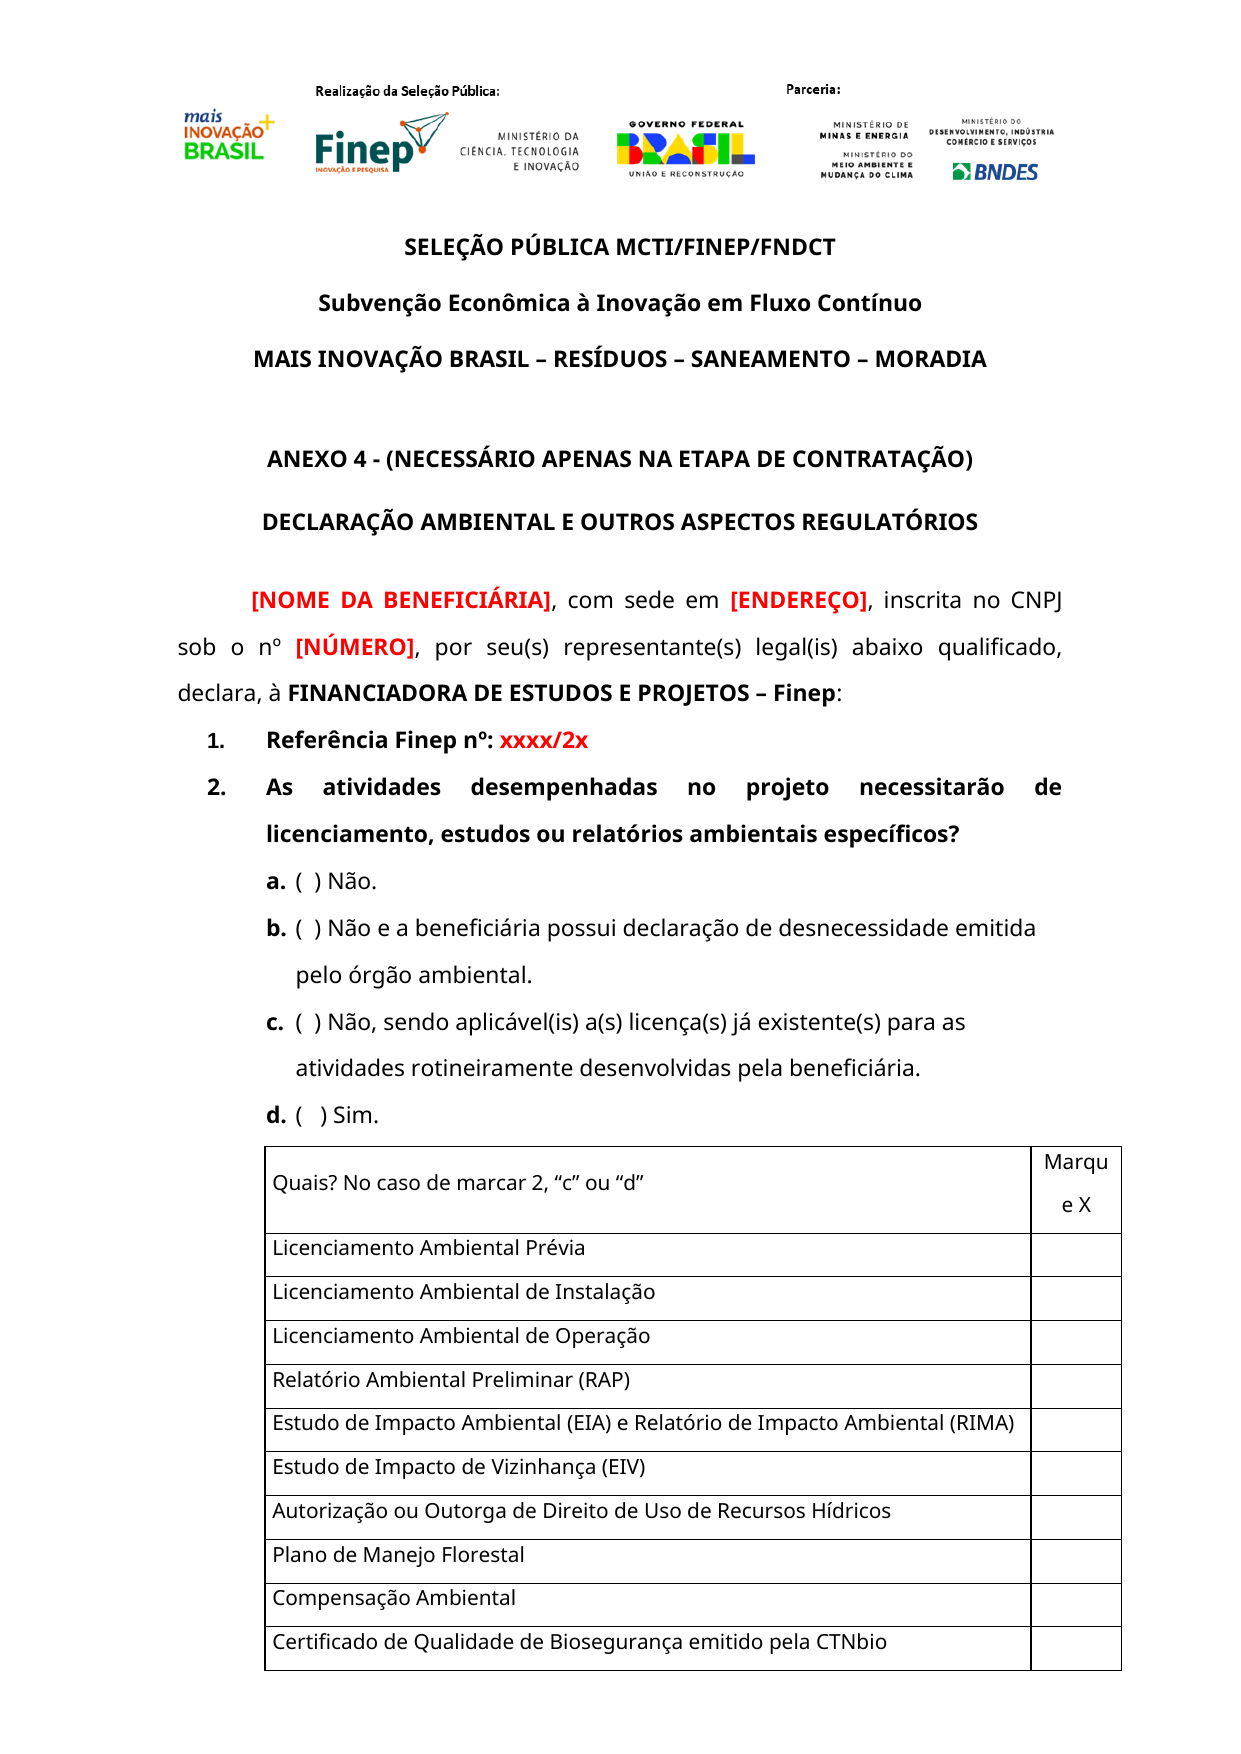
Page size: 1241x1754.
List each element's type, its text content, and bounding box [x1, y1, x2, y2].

table_cell Licenciamento Ambiental Prévia [266, 1234, 1030, 1276]
list ( ) Não. [266, 865, 1063, 896]
table_cell [1032, 1365, 1121, 1407]
table_header Marque X [1032, 1147, 1121, 1232]
table_cell [1032, 1277, 1121, 1320]
list ( ) Sim. [266, 1099, 1063, 1130]
text SELEÇÃO PÚBLICA MCTI/FINEP/FNDCT [177, 230, 1063, 262]
table_cell Certificado de Qualidade de Biosegurança emitido pela CTNbio [266, 1627, 1030, 1670]
table_cell Estudo de Impacto Ambiental (EIA) e Relatório de Impacto Ambiental (RIMA) [266, 1409, 1030, 1451]
text [NOME DA BENEFICIÁRIA], com sede em [ENDEREÇO], inscrita no CNPJ sob o nº [NÚMERO], por seu(s) representante(s) legal(is) abaixo qualificado, declara, à FINANCIADORA DE ESTUDOS E PROJETOS – Finep: [177, 583, 1063, 708]
list As atividades desempenhadas no projeto necessitarão de licenciamento, estudos ou relatórios ambientais específicos? [207, 771, 1063, 849]
table_cell [1032, 1321, 1121, 1364]
table_cell Plano de Manejo Florestal [266, 1540, 1030, 1582]
table_cell [1032, 1496, 1121, 1539]
table_cell Compensação Ambiental [266, 1584, 1030, 1626]
list ( ) Não, sendo aplicável(is) a(s) licença(s) já existente(s) para as atividades rotineiramente desenvolvidas pela beneficiária. [266, 1005, 1063, 1083]
table_cell Licenciamento Ambiental de Operação [266, 1321, 1030, 1364]
table_cell [1032, 1627, 1121, 1670]
text ANEXO 4 - (NECESSÁRIO APENAS NA ETAPA DE CONTRATAÇÃO) [177, 443, 1063, 474]
table_cell [1032, 1540, 1121, 1582]
table_cell Licenciamento Ambiental de Instalação [266, 1277, 1030, 1320]
table_cell Estudo de Impacto de Vizinhança (EIV) [266, 1452, 1030, 1495]
table_cell Autorização ou Outorga de Direito de Uso de Recursos Hídricos [266, 1496, 1030, 1539]
text Subvenção Econômica à Inovação em Fluxo Contínuo [177, 287, 1063, 318]
table_cell [1032, 1452, 1121, 1495]
list ( ) Não e a beneficiária possui declaração de desnecessidade emitida pelo órgão ambiental. [266, 912, 1063, 990]
table_cell Relatório Ambiental Preliminar (RAP) [266, 1365, 1030, 1407]
table_cell [1032, 1584, 1121, 1626]
table_header Quais? No caso de marcar 2, “c” ou “d” [266, 1147, 1030, 1232]
table_cell [1032, 1234, 1121, 1276]
list Referência Finep nº: xxxx/2x [207, 724, 1063, 755]
text DECLARAÇÃO AMBIENTAL E OUTROS ASPECTOS REGULATÓRIOS [177, 505, 1063, 537]
text MAIS INOVAÇÃO BRASIL – RESÍDUOS – SANEAMENTO – MORADIA [177, 343, 1063, 374]
table_cell [1032, 1409, 1121, 1451]
